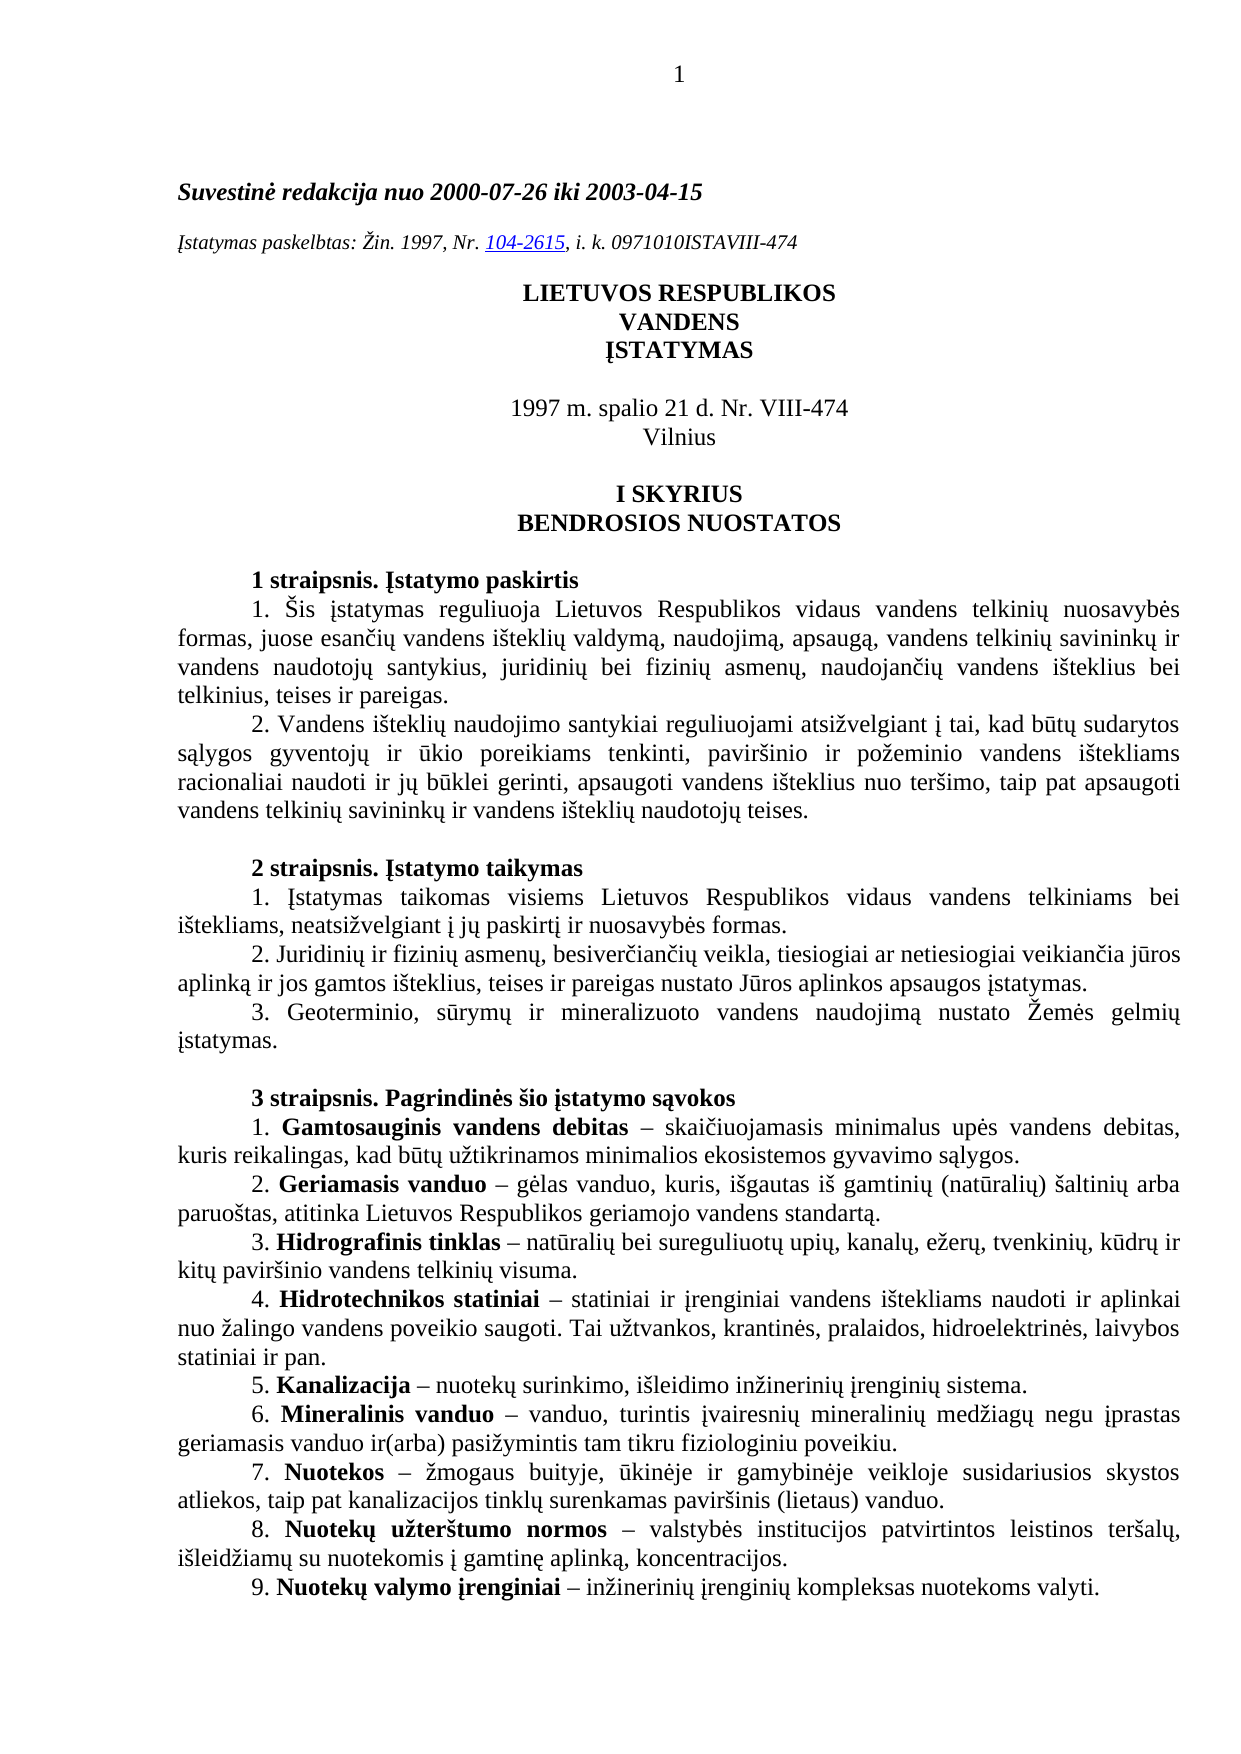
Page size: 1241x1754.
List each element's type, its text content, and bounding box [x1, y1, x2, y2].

text 3. Geoterminio, sūrymų ir mineralizuoto vandens naudojimą nustato Žemės gelmių įstatymas. [177, 997, 1181, 1054]
text 2 straipsnis. Įstatymo taikymas [177, 853, 1181, 882]
text Įstatymas paskelbtas: Žin. 1997, Nr. 104-2615, i. k. 0971010ISTAVIII-474 [177, 230, 1181, 254]
text 1997 m. spalio 21 d. Nr. VIII-474 [177, 393, 1181, 422]
text 2. Juridinių ir fizinių asmenų, besiverčiančių veikla, tiesiogiai ar netiesiogiai veikiančia jūros aplinką ir jos gamtos išteklius, teises ir pareigas nustato Jūros aplinkos apsaugos įstatymas. [177, 939, 1181, 997]
text BENDROSIOS NUOSTATOS [177, 508, 1181, 537]
text 8. Nuotekų užterštumo normos – valstybės institucijos patvirtintos leistinos teršalų, išleidžiamų su nuotekomis į gamtinę aplinką, koncentracijos. [177, 1514, 1181, 1572]
text 3. Hidrografinis tinklas – natūralių bei sureguliuotų upių, kanalų, ežerų, tvenkinių, kūdrų ir kitų paviršinio vandens telkinių visuma. [177, 1227, 1181, 1284]
text 1. Šis įstatymas reguliuoja Lietuvos Respublikos vidaus vandens telkinių nuosavybės formas, juose esančių vandens išteklių valdymą, naudojimą, apsaugą, vandens telkinių savininkų ir vandens naudotojų santykius, juridinių bei fizinių asmenų, naudojančių vandens išteklius bei telkinius, teises ir pareigas. [177, 594, 1181, 709]
text 2. Vandens išteklių naudojimo santykiai reguliuojami atsižvelgiant į tai, kad būtų sudarytos sąlygos gyventojų ir ūkio poreikiams tenkinti, paviršinio ir požeminio vandens ištekliams racionaliai naudoti ir jų būklei gerinti, apsaugoti vandens išteklius nuo teršimo, taip pat apsaugoti vandens telkinių savininkų ir vandens išteklių naudotojų teises. [177, 709, 1181, 824]
text Suvestinė redakcija nuo 2000-07-26 iki 2003-04-15 [177, 177, 1181, 206]
text 1. Gamtosauginis vandens debitas – skaičiuojamasis minimalus upės vandens debitas, kuris reikalingas, kad būtų užtikrinamos minimalios ekosistemos gyvavimo sąlygos. [177, 1112, 1181, 1169]
text 4. Hidrotechnikos statiniai – statiniai ir įrenginiai vandens ištekliams naudoti ir aplinkai nuo žalingo vandens poveikio saugoti. Tai užtvankos, krantinės, pralaidos, hidroelektrinės, laivybos statiniai ir pan. [177, 1284, 1181, 1371]
text 5. Kanalizacija – nuotekų surinkimo, išleidimo inžinerinių įrenginių sistema. [177, 1371, 1181, 1399]
text 1. Įstatymas taikomas visiems Lietuvos Respublikos vidaus vandens telkiniams bei ištekliams, neatsižvelgiant į jų paskirtį ir nuosavybės formas. [177, 882, 1181, 939]
text LIETUVOS RESPUBLIKOS VANDENS ĮSTATYMAS [177, 278, 1181, 364]
text 1 straipsnis. Įstatymo paskirtis [177, 566, 1181, 594]
text 2. Geriamasis vanduo – gėlas vanduo, kuris, išgautas iš gamtinių (natūralių) šaltinių arba paruoštas, atitinka Lietuvos Respublikos geriamojo vandens standartą. [177, 1169, 1181, 1227]
text 7. Nuotekos – žmogaus buityje, ūkinėje ir gamybinėje veikloje susidariusios skystos atliekos, taip pat kanalizacijos tinklų surenkamas paviršinis (lietaus) vanduo. [177, 1457, 1181, 1514]
text I skyrius [177, 479, 1181, 508]
text 3 straipsnis. Pagrindinės šio įstatymo sąvokos [177, 1083, 1181, 1112]
text 9. Nuotekų valymo įrenginiai – inžinerinių įrenginių kompleksas nuotekoms valyti. [177, 1572, 1181, 1601]
text 6. Mineralinis vanduo – vanduo, turintis įvairesnių mineralinių medžiagų negu įprastas geriamasis vanduo ir(arba) pasižymintis tam tikru fiziologiniu poveikiu. [177, 1399, 1181, 1457]
text Vilnius [177, 422, 1181, 451]
